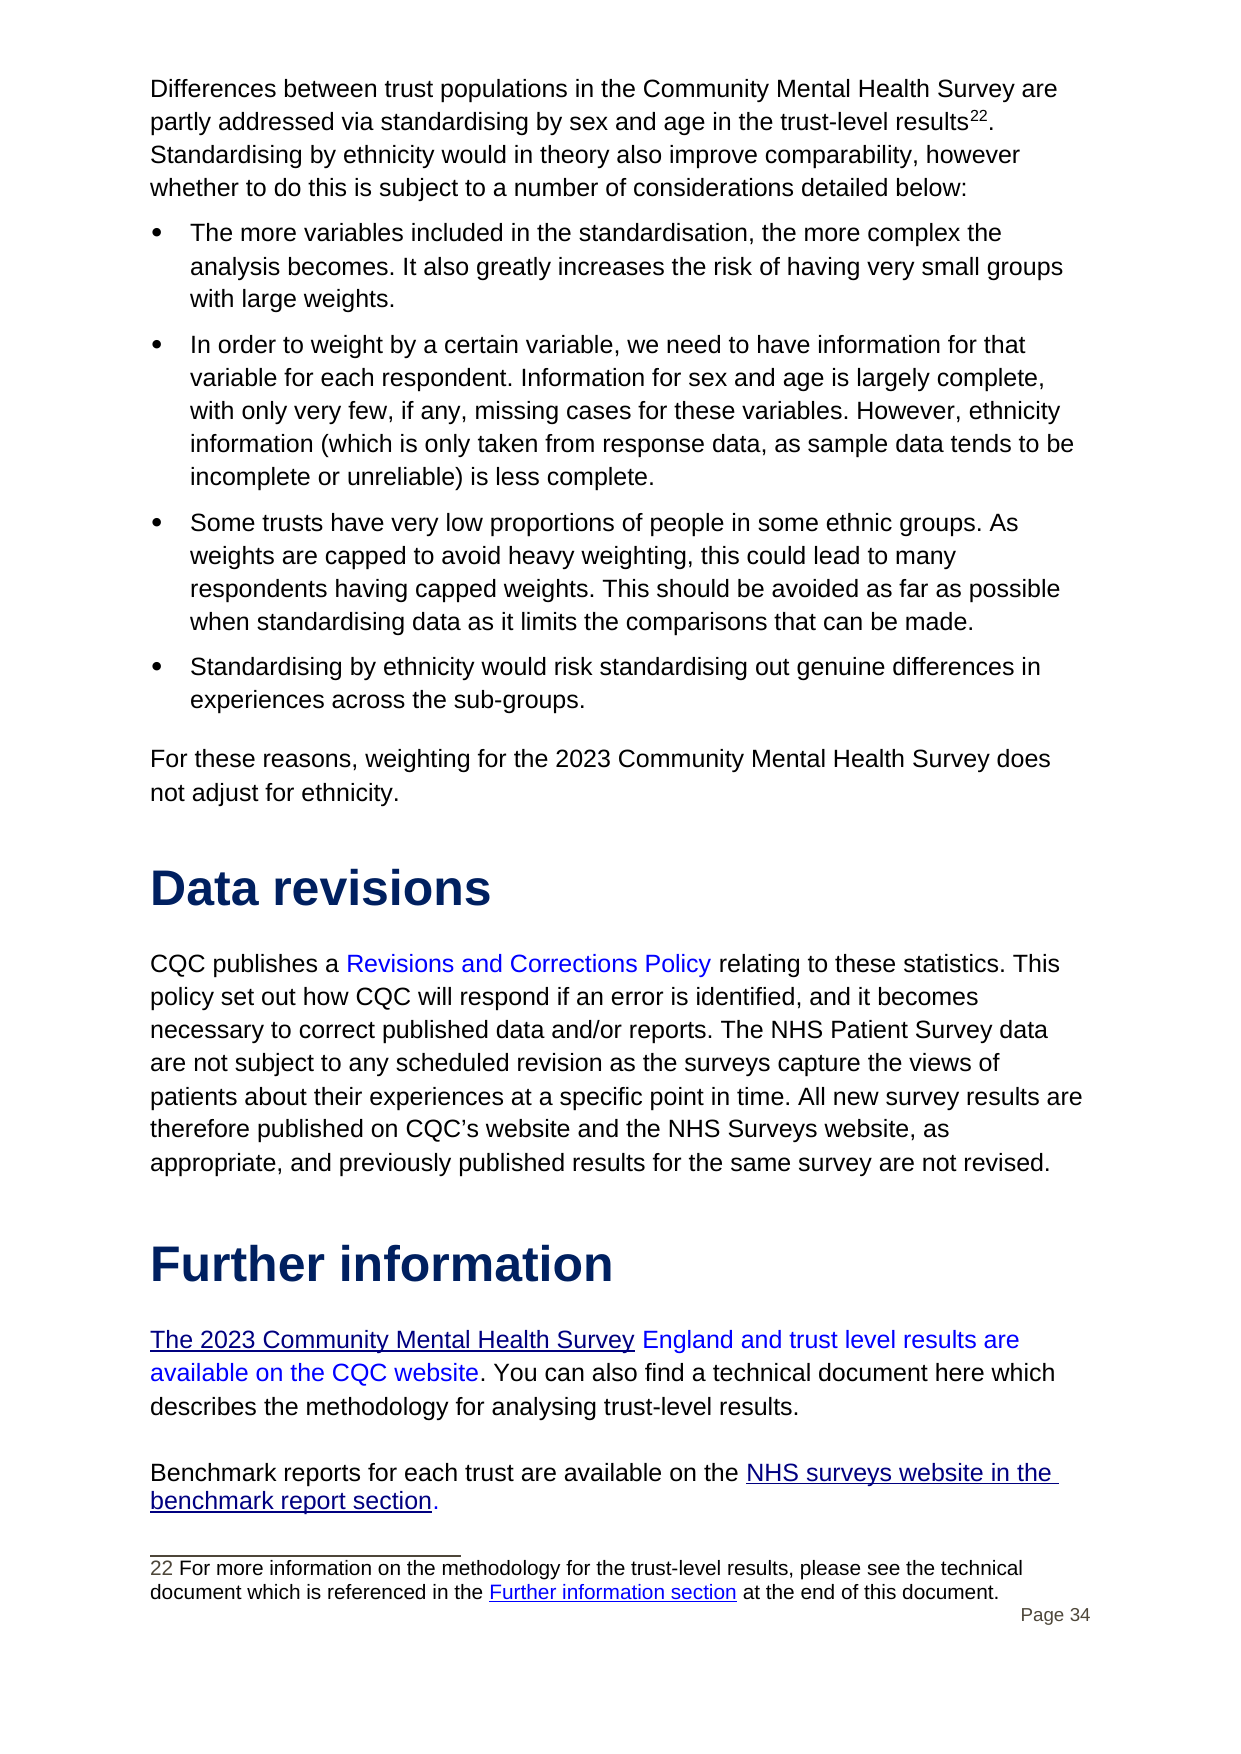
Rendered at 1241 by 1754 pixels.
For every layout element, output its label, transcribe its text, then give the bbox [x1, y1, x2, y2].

list Standardising by ethnicity would risk standardising out genuine differences in experiences across the sub-groups. [152, 652, 1090, 714]
text The 2023 Community Mental Health Survey England and trust level results are available on the CQC website. You can also find a technical document here which describes the methodology for analysing trust-level results. [150, 1325, 1090, 1420]
text Differences between trust populations in the Community Mental Health Survey are partly addressed via standardising by sex and age in the trust-level results. Standardising by ethnicity would in theory also improve comparability, however whether to do this is subject to a number of considerations detailed below: [150, 74, 1090, 202]
subtitle Data revisions [150, 858, 1090, 916]
list In order to weight by a certain variable, we need to have information for that variable for each respondent. Information for sex and age is largely complete, with only very few, if any, missing cases for these variables. However, ethnicity information (which is only taken from response data, as sample data tends to be incomplete or unreliable) is less complete. [152, 330, 1090, 491]
text For more information on the methodology for the trust-level results, please see the technical document which is referenced in the Further information section at the end of this document. [150, 1556, 1090, 1604]
text Benchmark reports for each trust are available on the NHS surveys website in the benchmark report section. [150, 1457, 1090, 1515]
text CQC publishes a Revisions and Corrections Policy relating to these statistics. This policy set out how CQC will respond if an error is identified, and it becomes necessary to correct published data and/or reports. The NHS Patient Survey data are not subject to any scheduled revision as the surveys capture the views of patients about their experiences at a specific point in time. All new survey results are therefore published on CQC’s website and the NHS Surveys website, as appropriate, and previously published results for the same survey are not revised. [150, 949, 1090, 1176]
subtitle Further information [150, 1234, 1090, 1292]
list Some trusts have very low proportions of people in some ethnic groups. As weights are capped to avoid heavy weighting, this could lead to many respondents having capped weights. This should be avoided as far as possible when standardising data as it limits the comparisons that can be made. [152, 508, 1090, 636]
list The more variables included in the standardisation, the more complex the analysis becomes. It also greatly increases the risk of having very small groups with large weights. [152, 218, 1090, 313]
text For these reasons, weighting for the 2023 Community Mental Health Survey does not adjust for ethnicity. [150, 743, 1090, 807]
